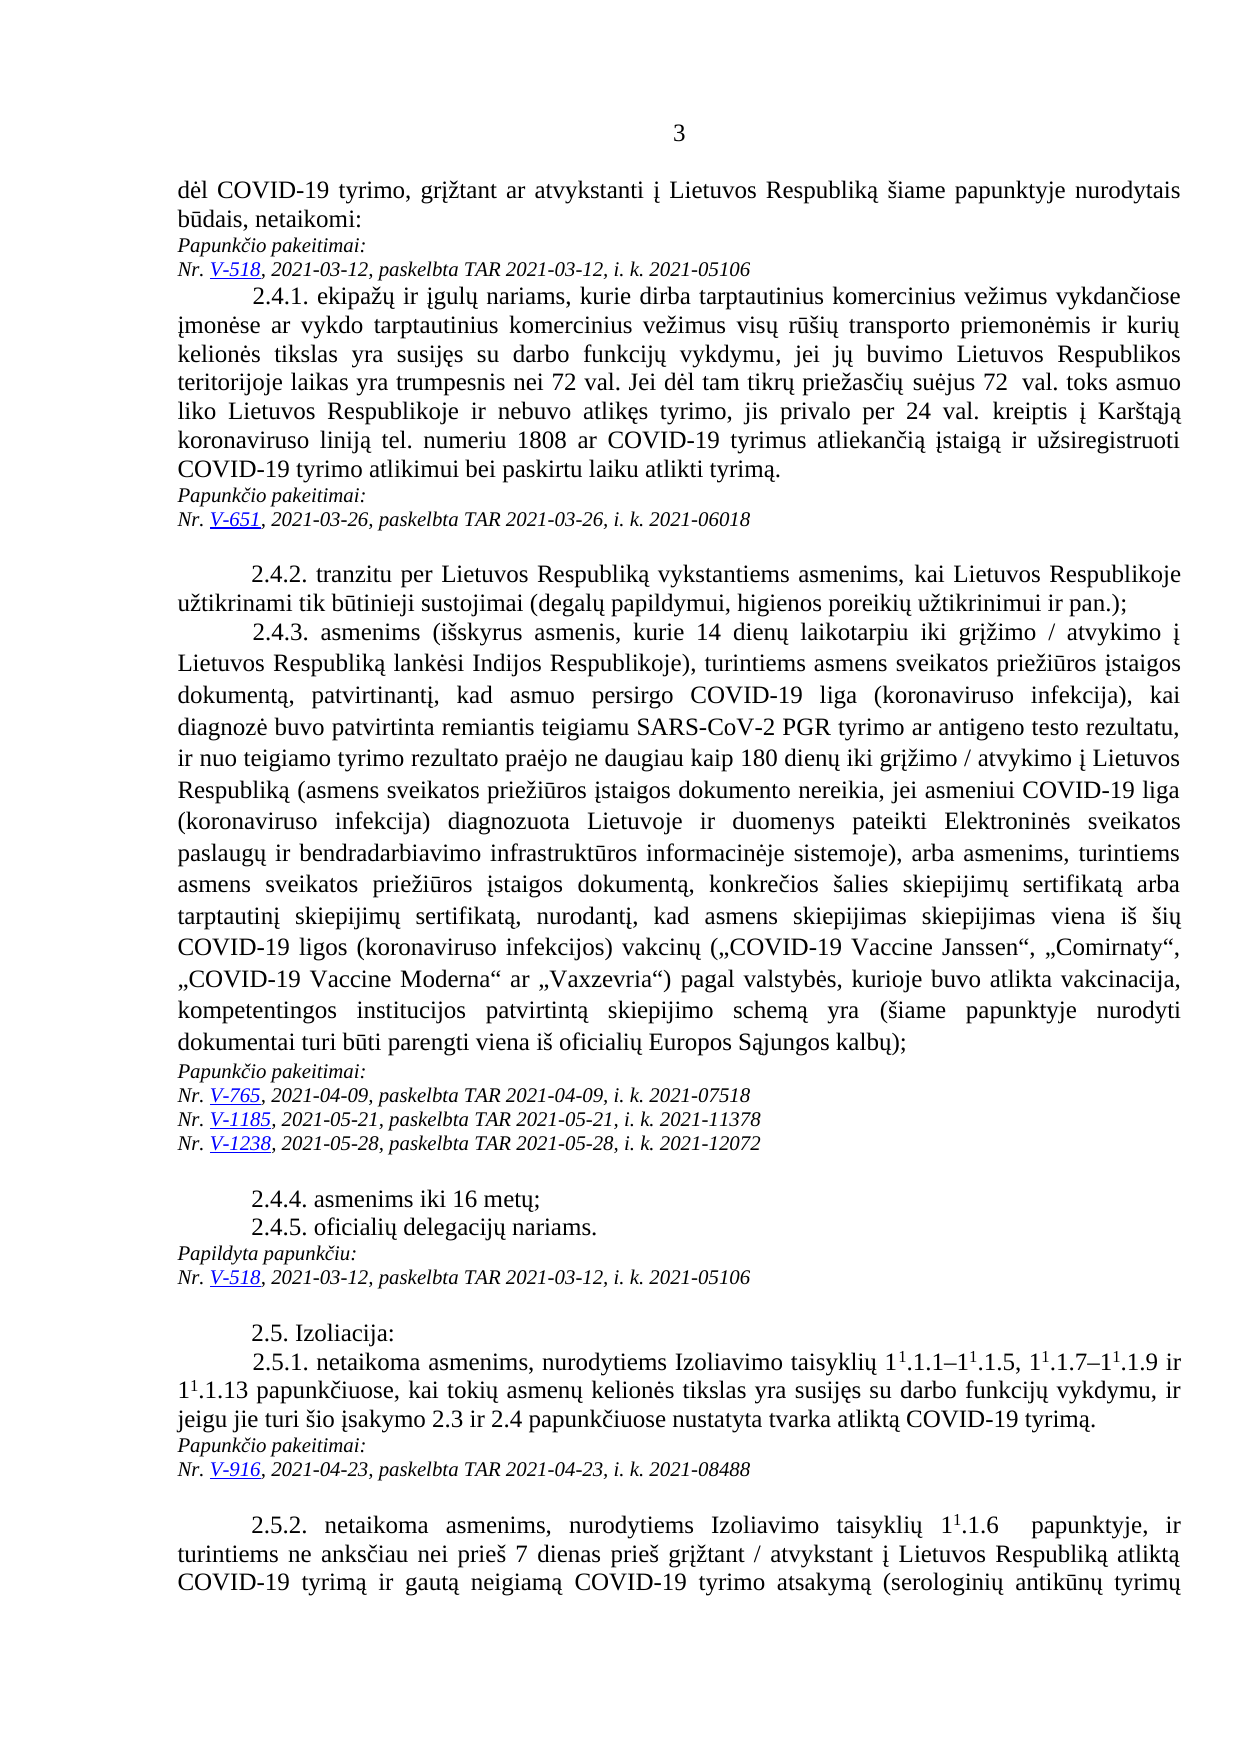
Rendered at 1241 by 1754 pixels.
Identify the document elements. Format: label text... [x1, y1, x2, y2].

text Nr. V-651, 2021-03-26, paskelbta TAR 2021-03-26, i. k. 2021-06018 [177, 507, 1181, 531]
text Papildyta papunkčiu: [177, 1241, 1181, 1265]
text Nr. V-1238, 2021-05-28, paskelbta TAR 2021-05-28, i. k. 2021-12072 [177, 1131, 1181, 1155]
text Nr. V-765, 2021-04-09, paskelbta TAR 2021-04-09, i. k. 2021-07518 [177, 1083, 1181, 1107]
text Nr. V-518, 2021-03-12, paskelbta TAR 2021-03-12, i. k. 2021-05106 [177, 1265, 1181, 1289]
text Papunkčio pakeitimai: [177, 1433, 1181, 1457]
text 2.4.3. asmenims (išskyrus asmenis, kurie 14 dienų laikotarpiu iki grįžimo / atvykimo į Lietuvos Respubliką lankėsi Indijos Respublikoje), turintiems asmens sveikatos priežiūros įstaigos dokumentą, patvirtinantį, kad asmuo persirgo COVID-19 liga (koronaviruso infekcija), kai diagnozė buvo patvirtinta remiantis teigiamu SARS-CoV-2 PGR tyrimo ar antigeno testo rezultatu, ir nuo teigiamo tyrimo rezultato praėjo ne daugiau kaip 180 dienų iki grįžimo / atvykimo į Lietuvos Respubliką (asmens sveikatos priežiūros įstaigos dokumento nereikia, jei asmeniui COVID-19 liga (koronaviruso infekcija) diagnozuota Lietuvoje ir duomenys pateikti Elektroninės sveikatos paslaugų ir bendradarbiavimo infrastruktūros informacinėje sistemoje), arba asmenims, turintiems asmens sveikatos priežiūros įstaigos dokumentą, konkrečios šalies skiepijimų sertifikatą arba tarptautinį skiepijimų sertifikatą, nurodantį, kad asmens skiepijimas skiepijimas viena iš šių COVID-19 ligos (koronaviruso infekcijos) vakcinų („COVID-19 Vaccine Janssen“, „Comirnaty“, „COVID-19 Vaccine Moderna“ ar „Vaxzevria“) pagal valstybės, kurioje buvo atlikta vakcinacija, kompetentingos institucijos patvirtintą skiepijimo schemą yra (šiame papunktyje nurodyti dokumentai turi būti parengti viena iš oficialių Europos Sąjungos kalbų); [177, 617, 1181, 1056]
text dėl COVID-19 tyrimo, grįžtant ar atvykstanti į Lietuvos Respubliką šiame papunktyje nurodytais būdais, netaikomi: [177, 176, 1181, 233]
text 2.4.1. ekipažų ir įgulų nariams, kurie dirba tarptautinius komercinius vežimus vykdančiose įmonėse ar vykdo tarptautinius komercinius vežimus visų rūšių transporto priemonėmis ir kurių kelionės tikslas yra susijęs su darbo funkcijų vykdymu, jei jų buvimo Lietuvos Respublikos teritorijoje laikas yra trumpesnis nei 72 val. Jei dėl tam tikrų priežasčių suėjus 72 val. toks asmuo liko Lietuvos Respublikoje ir nebuvo atlikęs tyrimo, jis privalo per 24 val. kreiptis į Karštąją koronaviruso liniją tel. numeriu 1808 ar COVID-19 tyrimus atliekančią įstaigą ir užsiregistruoti COVID-19 tyrimo atlikimui bei paskirtu laiku atlikti tyrimą. [177, 281, 1181, 482]
text 2.5.2. netaikoma asmenims, nurodytiems Izoliavimo taisyklių 11.1.6 papunktyje, ir turintiems ne anksčiau nei prieš 7 dienas prieš grįžtant / atvykstant į Lietuvos Respubliką atliktą COVID-19 tyrimą ir gautą neigiamą COVID-19 tyrimo atsakymą (serologinių antikūnų tyrimų [177, 1510, 1181, 1596]
text 2.4.2. tranzitu per Lietuvos Respubliką vykstantiems asmenims, kai Lietuvos Respublikoje užtikrinami tik būtinieji sustojimai (degalų papildymui, higienos poreikių užtikrinimui ir pan.); [177, 559, 1181, 617]
text 2.5.1. netaikoma asmenims, nurodytiems Izoliavimo taisyklių 11.1.1–11.1.5, 11.1.7–11.1.9 ir 11.1.13 papunkčiuose, kai tokių asmenų kelionės tikslas yra susijęs su darbo funkcijų vykdymu, ir jeigu jie turi šio įsakymo 2.3 ir 2.4 papunkčiuose nustatyta tvarka atliktą COVID-19 tyrimą. [177, 1347, 1181, 1433]
text Nr. V-1185, 2021-05-21, paskelbta TAR 2021-05-21, i. k. 2021-11378 [177, 1107, 1181, 1131]
text Papunkčio pakeitimai: [177, 1059, 1181, 1083]
text Nr. V-916, 2021-04-23, paskelbta TAR 2021-04-23, i. k. 2021-08488 [177, 1457, 1181, 1481]
text Papunkčio pakeitimai: [177, 233, 1181, 257]
text 2.4.4. asmenims iki 16 metų; [177, 1184, 1181, 1212]
text 2.5. Izoliacija: [177, 1318, 1181, 1347]
text Papunkčio pakeitimai: [177, 482, 1181, 507]
text Nr. V-518, 2021-03-12, paskelbta TAR 2021-03-12, i. k. 2021-05106 [177, 257, 1181, 281]
text 2.4.5. oficialių delegacijų nariams. [177, 1212, 1181, 1241]
